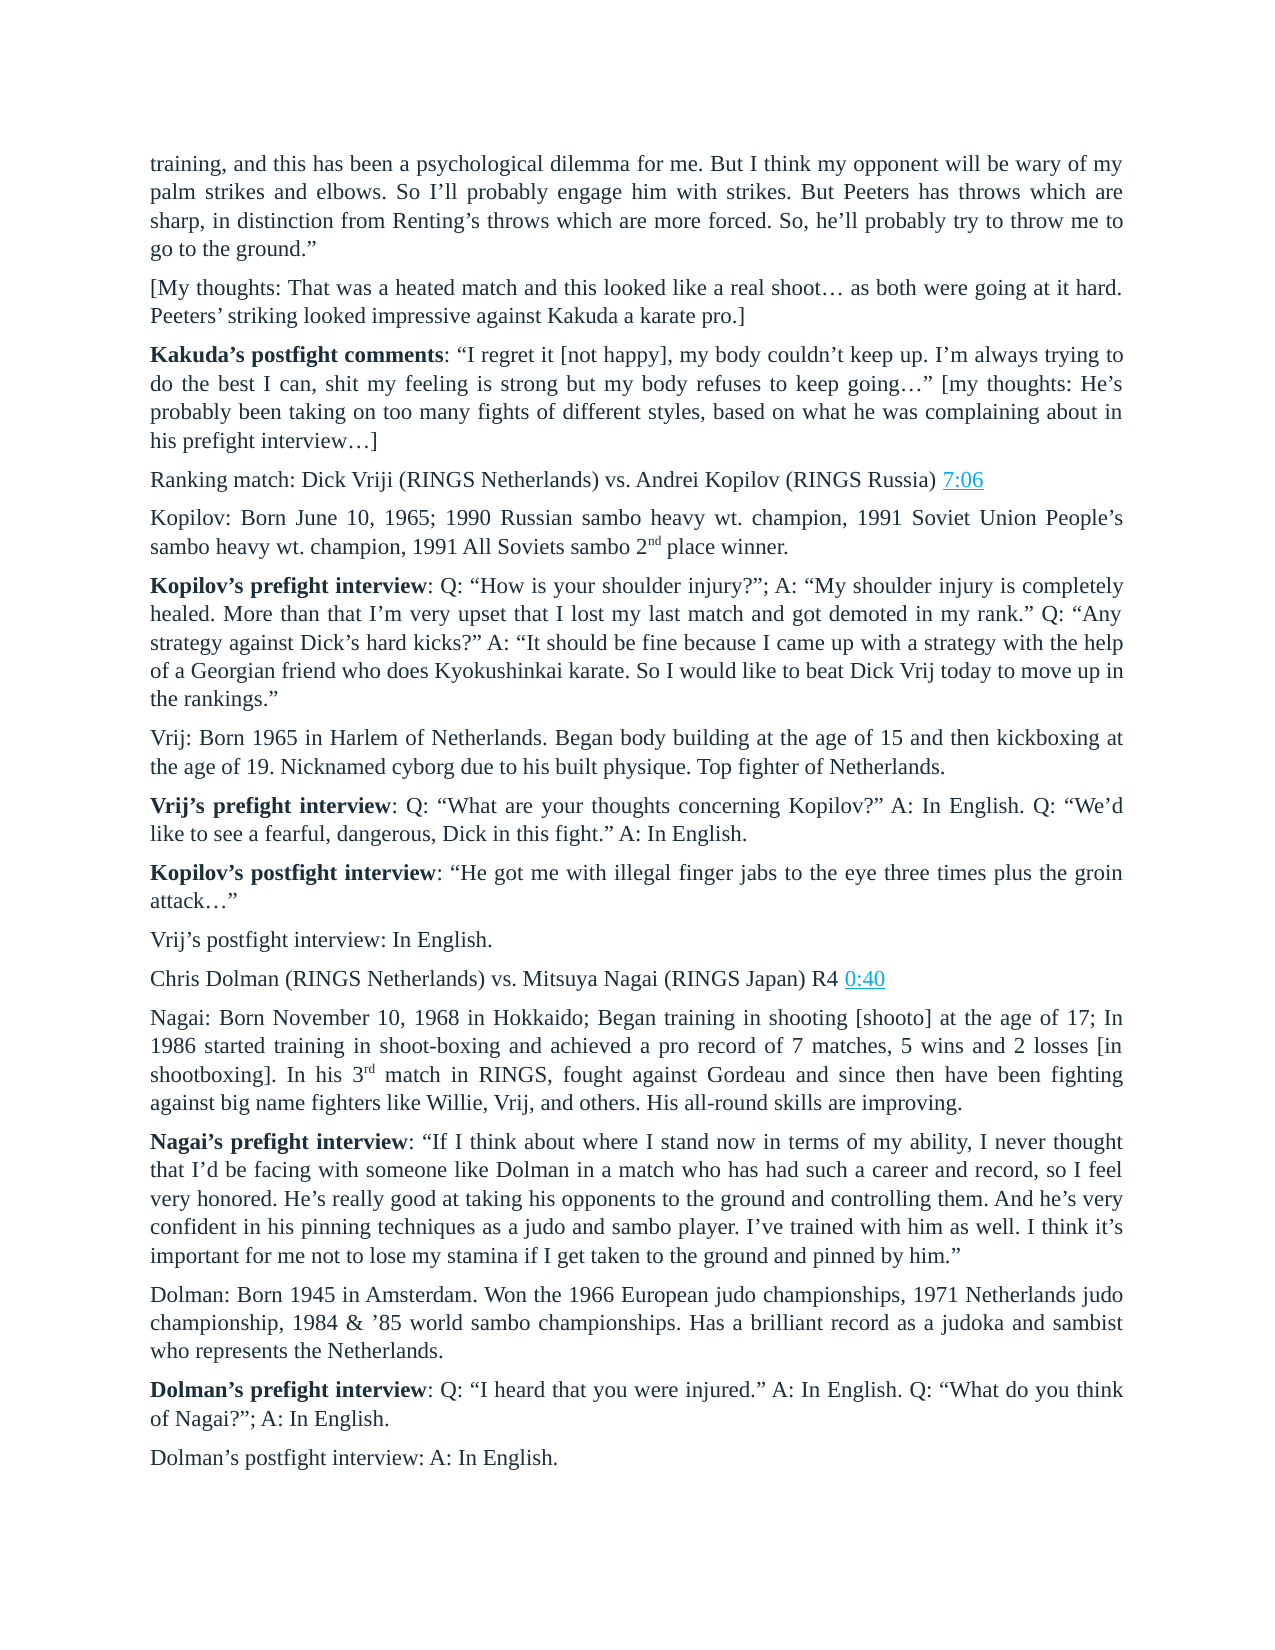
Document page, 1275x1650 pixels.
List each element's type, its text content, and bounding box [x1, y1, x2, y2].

text Vrij’s prefight interview: Q: “What are your thoughts concerning Kopilov?” A: In English. Q: “We’d like to see a fearful, dangerous, Dick in this fight.” A: In English. [150, 792, 1125, 846]
text Dolman’s postfight interview: A: In English. [150, 1444, 1125, 1470]
text Kopilov: Born June 10, 1965; 1990 Russian sambo heavy wt. champion, 1991 Soviet Union People’s sambo heavy wt. champion, 1991 All Soviets sambo 2nd place winner. [150, 504, 1125, 559]
text Ranking match: Dick Vriji (RINGS Netherlands) vs. Andrei Kopilov (RINGS Russia) 7:06 [150, 466, 1125, 492]
text Kopilov’s prefight interview: Q: “How is your shoulder injury?”; A: “My shoulder injury is completely healed. More than that I’m very upset that I lost my last match and got demoted in my rank.” Q: “Any strategy against Dick’s hard kicks?” A: “It should be fine because I came up with a strategy with the help of a Georgian friend who does Kyokushinkai karate. So I would like to beat Dick Vrij today to move up in the rankings.” [150, 572, 1125, 712]
text Chris Dolman (RINGS Netherlands) vs. Mitsuya Nagai (RINGS Japan) R4 0:40 [150, 965, 1125, 991]
text [My thoughts: That was a heated match and this looked like a real shoot… as both were going at it hard. Peeters’ striking looked impressive against Kakuda a karate pro.] [150, 274, 1125, 329]
text training, and this has been a psychological dilemma for me. But I think my opponent will be wary of my palm strikes and elbows. So I’ll probably engage him with strikes. But Peeters has throws which are sharp, in distinction from Renting’s throws which are more forced. So, he’ll probably try to throw me to go to the ground.” [150, 150, 1125, 262]
text Vrij’s postfight interview: In English. [150, 926, 1125, 953]
text Dolman: Born 1945 in Amsterdam. Won the 1966 European judo championships, 1971 Netherlands judo championship, 1984 & ’85 world sambo championships. Has a brilliant record as a judoka and sambist who represents the Netherlands. [150, 1281, 1125, 1364]
text Nagai’s prefight interview: “If I think about where I stand now in terms of my ability, I never thought that I’d be facing with someone like Dolman in a match who has had such a career and record, so I feel very honored. He’s really good at taking his opponents to the ground and controlling them. And he’s very confident in his pinning techniques as a judo and sambo player. I’ve trained with him as well. I think it’s important for me not to lose my stamina if I get taken to the ground and pinned by him.” [150, 1128, 1125, 1268]
text Kakuda’s postfight comments: “I regret it [not happy], my body couldn’t keep up. I’m always trying to do the best I can, shit my feeling is strong but my body refuses to keep going…” [my thoughts: He’s probably been taking on too many fights of different styles, based on what he was complaining about in his prefight interview…] [150, 341, 1125, 453]
text Vrij: Born 1965 in Harlem of Netherlands. Began body building at the age of 15 and then kickboxing at the age of 19. Nicknamed cyborg due to his built physique. Top fighter of Netherlands. [150, 724, 1125, 779]
text Dolman’s prefight interview: Q: “I heard that you were injured.” A: In English. Q: “What do you think of Nagai?”; A: In English. [150, 1376, 1125, 1431]
text Nagai: Born November 10, 1968 in Hokkaido; Began training in shooting [shooto] at the age of 17; In 1986 started training in shoot-boxing and achieved a pro record of 7 matches, 5 wins and 2 losses [in shootboxing]. In his 3rd match in RINGS, fought against Gordeau and since then have been fighting against big name fighters like Willie, Vrij, and others. His all-round skills are improving. [150, 1004, 1125, 1116]
text Kopilov’s postfight interview: “He got me with illegal finger jabs to the eye three times plus the groin attack…” [150, 859, 1125, 914]
